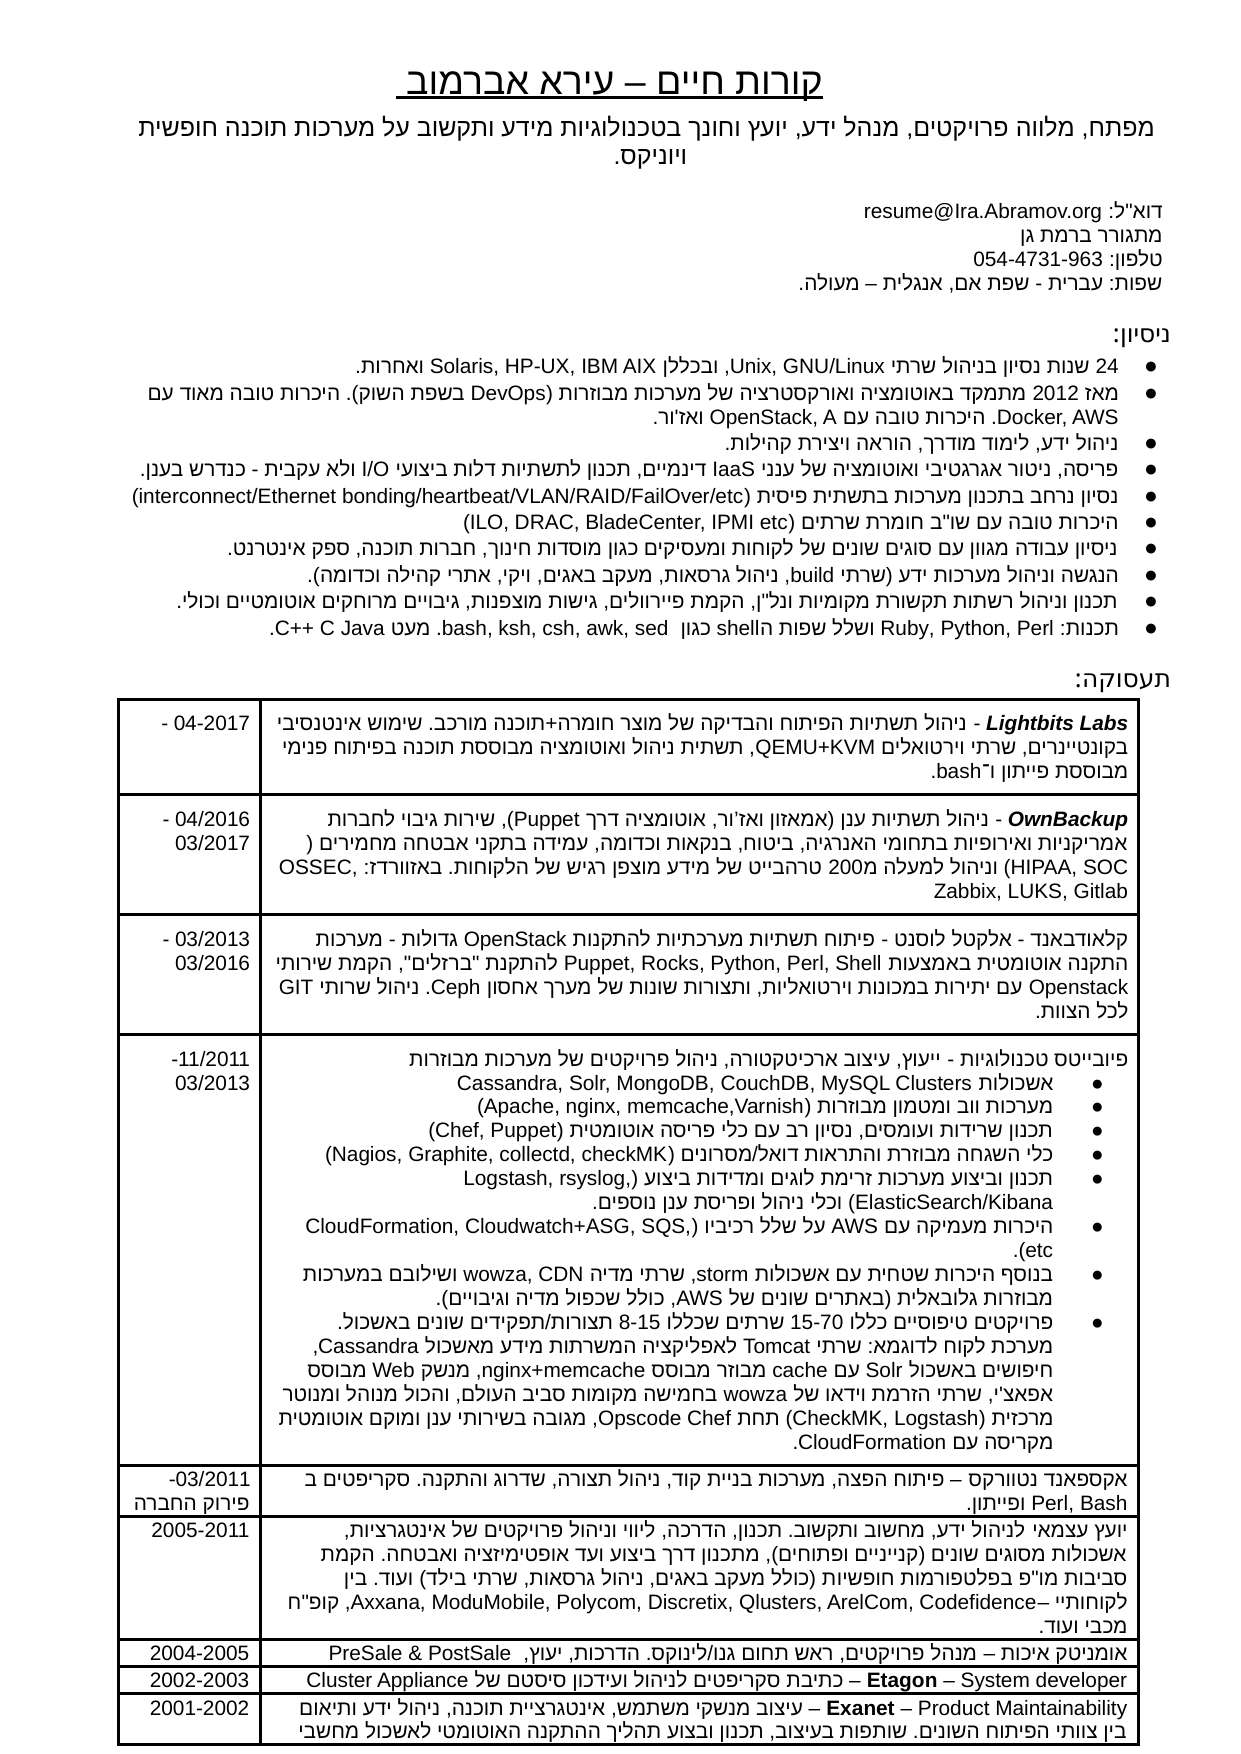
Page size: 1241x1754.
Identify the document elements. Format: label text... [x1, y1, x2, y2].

table_cell 2004-2005 [120, 1641, 259, 1665]
list תכנות: Ruby, Python, Perl ושלל שפות הshell כגון bash, ksh, csh, awk, sed. מעט C++ C Java. [131, 613, 1144, 640]
list הנגשה וניהול מערכות ידע (שרתי build, ניהול גרסאות, מעקב באגים, ויקי, אתרי קהילה וכדומה). [131, 561, 1144, 587]
text שפות: עברית - שפת אם, אנגלית – מעולה. [131, 271, 1162, 295]
subtitle תעסוקה: [131, 665, 1171, 697]
table_cell OwnBackup - ניהול תשתיות ענן (אמאזון ואז’ור, אוטומציה דרך Puppet), שירות גיבוי לחברות אמריקניות ואירופיות בתחומי האנרגיה, ביטוח, בנקאות וכדומה, עמידה בתקני אבטחה מחמירים (HIPAA, SOC) וניהול למעלה מ200 טרהבייט של מידע מוצפן רגיש של הלקוחות. באזוורדז: OSSEC, Zabbix, LUKS, Gitlab [262, 796, 1137, 913]
table_header Lightbits Labs - ניהול תשתיות הפיתוח והבדיקה של מוצר חומרה+תוכנה מורכב. שימוש אינטנסיבי בקונטיינרים, שרתי וירטואלים QEMU+KVM, תשתית ניהול ואוטומציה מבוססת תוכנה בפיתוח פנימי מבוססת פייתון ו־bash. [262, 701, 1137, 793]
list היכרות טובה עם שו"ב חומרת שרתים (ILO, DRAC, BladeCenter, IPMI etc) [131, 508, 1144, 534]
table_cell 03/2011-פירוק החברה [120, 1467, 259, 1515]
table_cell אקספאנד נטוורקס – פיתוח הפצה, מערכות בניית קוד, ניהול תצורה, שדרוג והתקנה. סקריפטים בPerl, Bash ופייתון. [262, 1467, 1137, 1515]
table_cell Exanet – Product Maintainability – עיצוב מנשקי משתמש, אינטגרציית תוכנה, ניהול ידע ותיאום בין צוותי הפיתוח השונים. שותפות בעיצוב, תכנון ובצוע תהליך ההתקנה האוטומטי לאשכול מחשבי GNU/Linux. אחריות על הגדרת תהליכי תחזוקה, בדיקתם ותיעודם. השתתפות בתכנון וכתיבה של מערכות פלטפורמה שונות במוצר. כותב ראשי ואחראי לספרי הוראות תחזוקה לטכנאי שטח. [262, 1695, 1137, 1743]
table_cell 04/2016 - 03/2017 [120, 796, 259, 913]
text טלפון: 054-4731-963 [131, 247, 1162, 271]
subtitle ניסיון: [131, 320, 1171, 352]
text דוא"ל: resume@Ira.Abramov.org [131, 199, 1162, 223]
table_cell יועץ עצמאי לניהול ידע, מחשוב ותקשוב. תכנון, הדרכה, ליווי וניהול פרויקטים של אינטגרציות, אשכולות מסוגים שונים (קנייניים ופתוחים), מתכנון דרך ביצוע ועד אופטימיזציה ואבטחה. הקמת סביבות מו"פ בפלטפורמות חופשיות (כולל מעקב באגים, ניהול גרסאות, שרתי בילד) ועוד. בין לקוחותיי –Axxana, ModuMobile, Polycom, Discretix, Qlusters, ArelCom, Codefidence, קופ"ח מכבי ועוד. [262, 1518, 1137, 1638]
list פריסה, ניטור אגרגטיבי ואוטומציה של ענני IaaS דינמיים, תכנון לתשתיות דלות ביצועי I/O ולא עקבית - כנדרש בענן. [131, 455, 1144, 482]
list ניהול ידע, לימוד מודרך, הוראה ויצירת קהילות. [131, 429, 1144, 455]
table_cell 03/2013 - 03/2016 [120, 916, 259, 1033]
table_cell פיובייטס טכנולוגיות - ייעוץ, עיצוב ארכיטקטורה, ניהול פרויקטים של מערכות מבוזרות אשכולות Cassandra, Solr, MongoDB, CouchDB, MySQL Clusters מערכות ווב ומטמון מבוזרות (Apache, nginx, memcache,Varnish) תכנון שרידות ועומסים, נסיון רב עם כלי פריסה אוטומטית (Chef, Puppet) כלי השגחה מבוזרת והתראות דואל/מסרונים (Nagios, Graphite, collectd, checkMK) תכנון וביצוע מערכות זרימת לוגים ומדידות ביצוע (Logstash, rsyslog, ElasticSearch/Kibana) וכלי ניהול ופריסת ענן נוספים. היכרות מעמיקה עם AWS על שלל רכיביו (CloudFormation, Cloudwatch+ASG, SQS, etc). בנוסף היכרות שטחית עם אשכולות storm, שרתי מדיה wowza, CDN ושילובם במערכות מבוזרות גלובאלית (באתרים שונים של AWS, כולל שכפול מדיה וגיבויים). פרויקטים טיפוסיים כללו 15-70 שרתים שכללו 8-15 תצורות/תפקידים שונים באשכול. מערכת לקוח לדוגמא: שרתי Tomcat לאפליקציה המשרתות מידע מאשכול Cassandra, חיפושים באשכול Solr עם cache מבוזר מבוסס nginx+memcache, מנשק Web מבוסס אפאצ'י, שרתי הזרמת וידאו של wowza בחמישה מקומות סביב העולם, והכול מנוהל ומנוטר מרכזית (CheckMK, Logstash) תחת Opscode Chef, מגובה בשירותי ענן ומוקם אוטומטית מקריסה עם CloudFormation. [262, 1036, 1137, 1464]
table_cell 2002-2003 [120, 1668, 259, 1692]
list נסיון נרחב בתכנון מערכות בתשתית פיסית (interconnect/Ethernet bonding/heartbeat/VLAN/RAID/FailOver/etc) [131, 482, 1144, 508]
table_cell 2005-2011 [120, 1518, 259, 1638]
list מאז 2012 מתמקד באוטומציה ואורקסטרציה של מערכות מבוזרות (DevOps בשפת השוק). היכרות טובה מאוד עם Docker, AWS. היכרות טובה עם OpenStack, A ואז'ור. [131, 379, 1144, 429]
subtitle קורות חיים – עירא אברמוב [131, 59, 1087, 102]
text מפתח, מלווה פרויקטים, מנהל ידע, יועץ וחונך בטכנולוגיות מידע ותקשוב על מערכות תוכנה חופשית ויוניקס. [131, 113, 1162, 170]
table_cell 2001-2002 [120, 1695, 259, 1743]
list תכנון וניהול רשתות תקשורת מקומיות ונל"ן, הקמת פיירוולים, גישות מוצפנות, גיבויים מרוחקים אוטומטיים וכולי. [131, 587, 1144, 613]
list 24 שנות נסיון בניהול שרתי Unix, GNU/Linux, ובכללן Solaris, HP-UX, IBM AIX ואחרות. [131, 352, 1144, 379]
table_cell Etagon – System developer – כתיבת סקריפטים לניהול ועידכון סיסטם של Cluster Appliance [262, 1668, 1137, 1692]
table_header 04-2017 - [120, 701, 259, 793]
table_cell אומניטק איכות – מנהל פרויקטים, ראש תחום גנו/לינוקס. הדרכות, יעוץ, PreSale & PostSale [262, 1641, 1137, 1665]
table_cell קלאודבאנד - אלקטל לוסנט - פיתוח תשתיות מערכתיות להתקנות OpenStack גדולות - מערכות התקנה אוטומטית באמצעות Puppet, Rocks, Python, Perl, Shell להתקנת "ברזלים", הקמת שירותי Openstack עם יתירות במכונות וירטואליות, ותצורות שונות של מערך אחסון Ceph. ניהול שרותי GIT לכל הצוות. [262, 916, 1137, 1033]
list ניסיון עבודה מגוון עם סוגים שונים של לקוחות ומעסיקים כגון מוסדות חינוך, חברות תוכנה, ספק אינטרנט. [131, 534, 1144, 561]
text מתגורר ברמת גן [131, 223, 1162, 247]
table_cell 11/2011- 03/2013 [120, 1036, 259, 1464]
